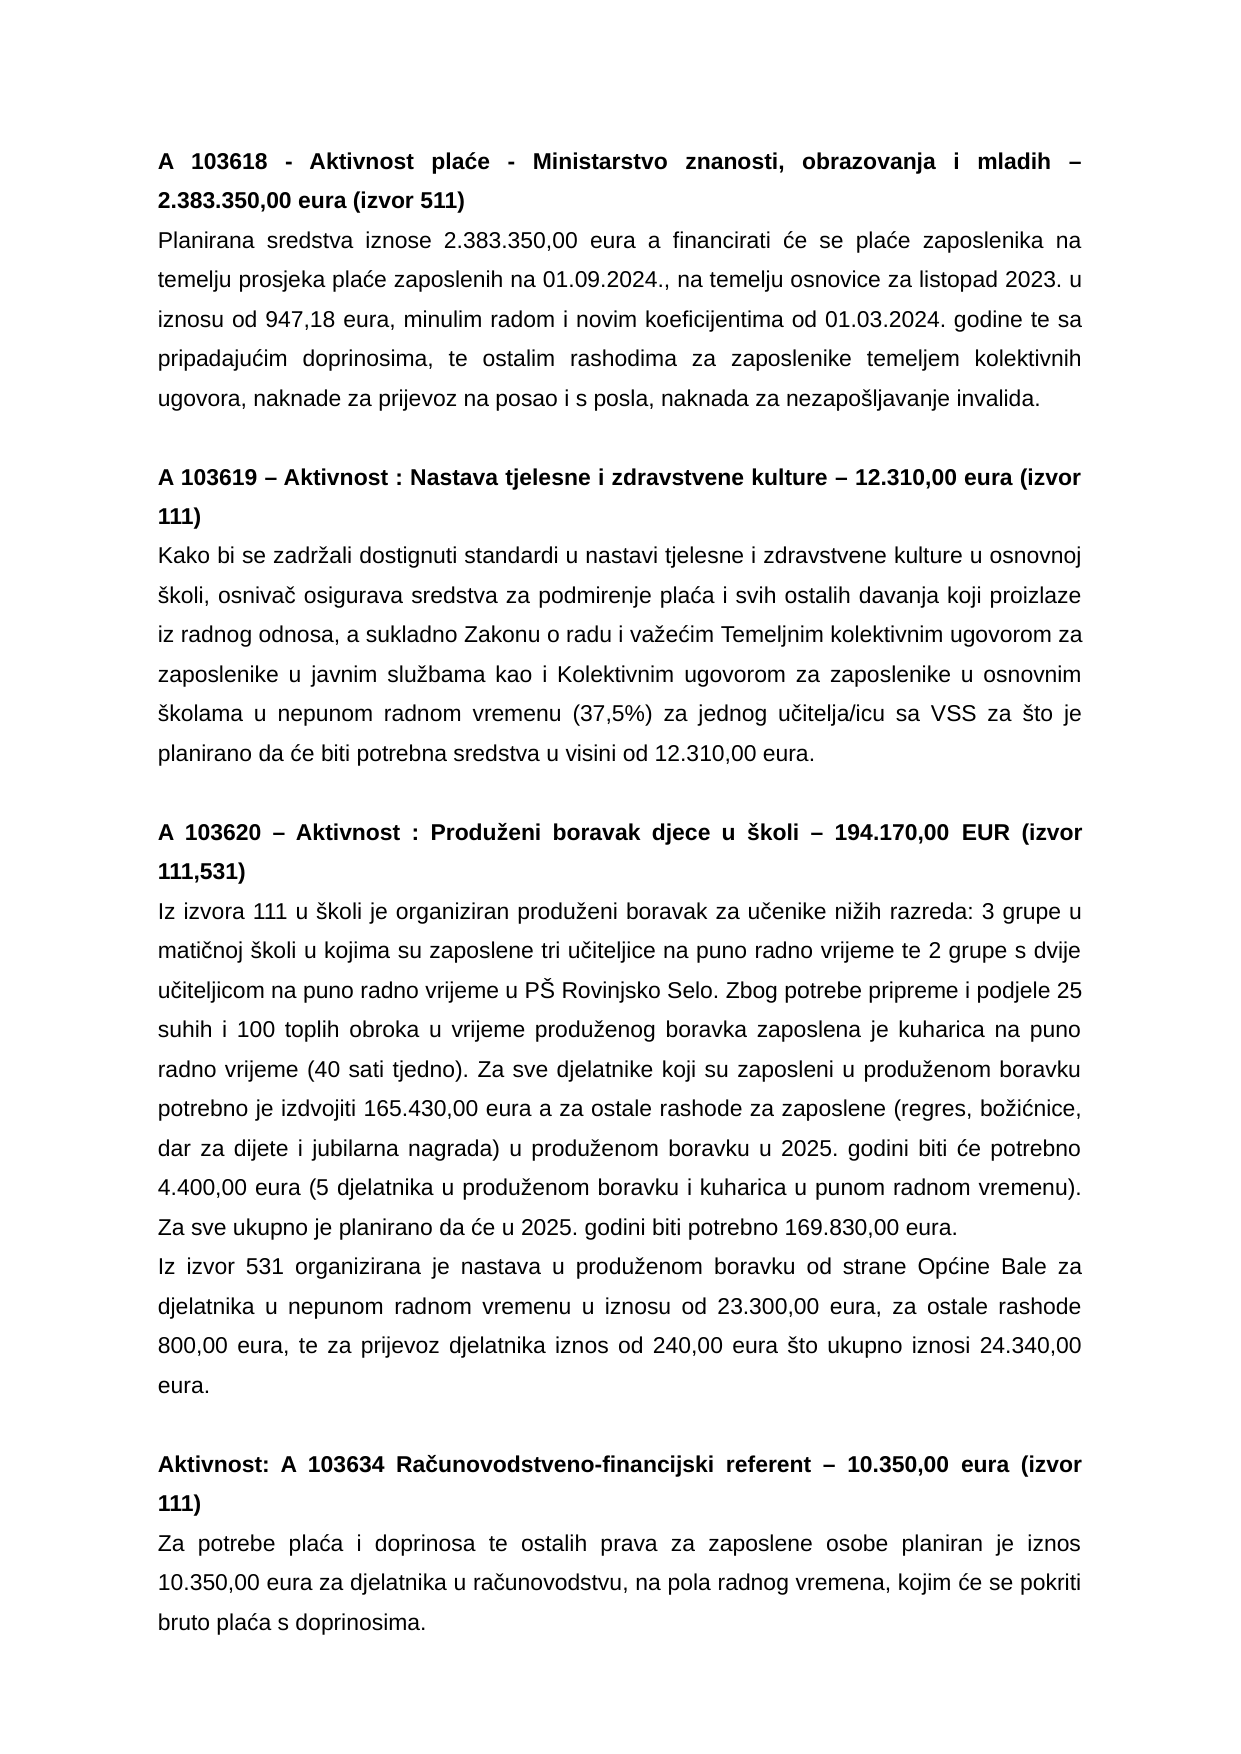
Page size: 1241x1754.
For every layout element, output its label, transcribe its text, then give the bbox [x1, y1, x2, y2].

text Za potrebe plaća i doprinosa te ostalih prava za zaposlene osobe planiran je iznos 10.350,00 eura za djelatnika u računovodstvu, na pola radnog vremena, kojim će se pokriti bruto plaća s doprinosima. [158, 1529, 1082, 1635]
text Iz izvor 531 organizirana je nastava u produženom boravku od strane Općine Bale za djelatnika u nepunom radnom vremenu u iznosu od 23.300,00 eura, za ostale rashode 800,00 eura, te za prijevoz djelatnika iznos od 240,00 eura što ukupno iznosi 24.340,00 eura. [158, 1253, 1082, 1398]
text Iz izvora 111 u školi je organiziran produženi boravak za učenike nižih razreda: 3 grupe u matičnoj školi u kojima su zaposlene tri učiteljice na puno radno vrijeme te 2 grupe s dvije učiteljicom na puno radno vrijeme u PŠ Rovinjsko Selo. Zbog potrebe pripreme i podjele 25 suhih i 100 toplih obroka u vrijeme produženog boravka zaposlena je kuharica na puno radno vrijeme (40 sati tjedno). Za sve djelatnike koji su zaposleni u produženom boravku potrebno je izdvojiti 165.430,00 eura a za ostale rashode za zaposlene (regres, božićnice, dar za dijete i jubilarna nagrada) u produženom boravku u 2025. godini biti će potrebno 4.400,00 eura (5 djelatnika u produženom boravku i kuharica u punom radnom vremenu). Za sve ukupno je planirano da će u 2025. godini biti potrebno 169.830,00 eura. [158, 898, 1082, 1240]
text A 103620 – Aktivnost : Produženi boravak djece u školi – 194.170,00 EUR (izvor 111,531) [158, 819, 1082, 885]
text Kako bi se zadržali dostignuti standardi u nastavi tjelesne i zdravstvene kulture u osnovnoj školi, osnivač osigurava sredstva za podmirenje plaća i svih ostalih davanja koji proizlaze iz radnog odnosa, a sukladno Zakonu o radu i važećim Temeljnim kolektivnim ugovorom za zaposlenike u javnim službama kao i Kolektivnim ugovorom za zaposlenike u osnovnim školama u nepunom radnom vremenu (37,5%) za jednog učitelja/icu sa VSS za što je planirano da će biti potrebna sredstva u visini od 12.310,00 eura. [158, 542, 1082, 766]
text A 103618 - Aktivnost plaće - Ministarstvo znanosti, obrazovanja i mladih – 2.383.350,00 eura (izvor 511) [158, 148, 1082, 213]
text A 103619 – Aktivnost : Nastava tjelesne i zdravstvene kulture – 12.310,00 eura (izvor 111) [158, 463, 1082, 529]
text Aktivnost: A 103634 Računovodstveno-financijski referent – 10.350,00 eura (izvor 111) [158, 1451, 1082, 1516]
text Planirana sredstva iznose 2.383.350,00 eura a financirati će se plaće zaposlenika na temelju prosjeka plaće zaposlenih na 01.09.2024., na temelju osnovice za listopad 2023. u iznosu od 947,18 eura, minulim radom i novim koeficijentima od 01.03.2024. godine te sa pripadajućim doprinosima, te ostalim rashodima za zaposlenike temeljem kolektivnih ugovora, naknade za prijevoz na posao i s posla, naknada za nezapošljavanje invalida. [158, 227, 1082, 411]
